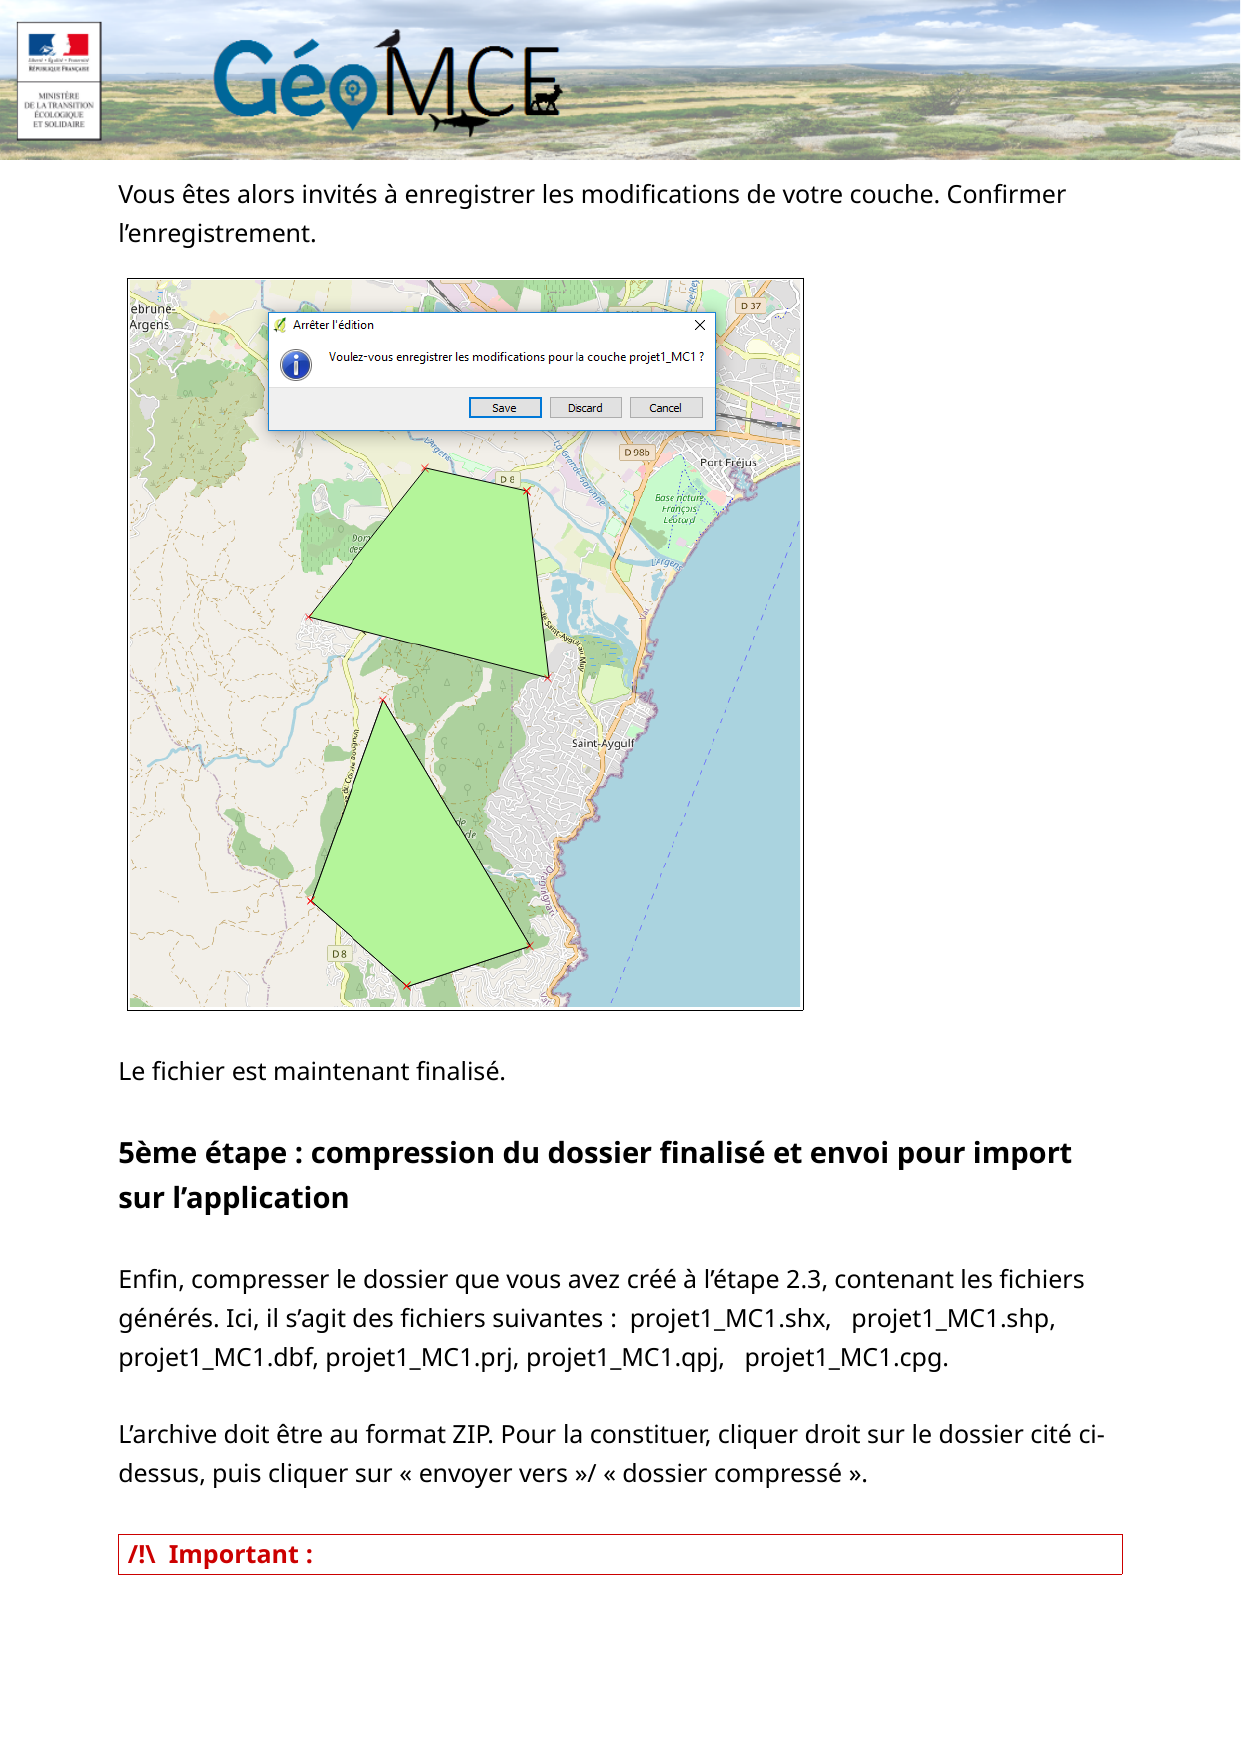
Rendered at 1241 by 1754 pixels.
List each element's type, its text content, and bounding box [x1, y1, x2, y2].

list Enfin, compresser le dossier que vous avez créé à l’étape 2.3, contenant les fichiers générés. Ici, il s’agit des fichiers suivantes : projet1_MC1.shx, projet1_MC1.shp, projet1_MC1.dbf, projet1_MC1.prj, projet1_MC1.qpj, projet1_MC1.cpg. [118, 1262, 1122, 1373]
picture [129, 280, 801, 1007]
picture [0, 0, 1241, 160]
list 5ème étape : compression du dossier finalisé et envoi pour import sur l’application [118, 1132, 1122, 1217]
text Le fichier est maintenant finalisé. [118, 1054, 1122, 1088]
list L’archive doit être au format ZIP. Pour la constituer, cliquer droit sur le dossier cité ci-dessus, puis cliquer sur « envoyer vers »/ « dossier compressé ». [118, 1417, 1122, 1490]
text Vous êtes alors invités à enregistrer les modifications de votre couche. Confirmer l’enregistrement. [118, 177, 1122, 249]
text /!\ Important : [119, 1535, 1122, 1574]
